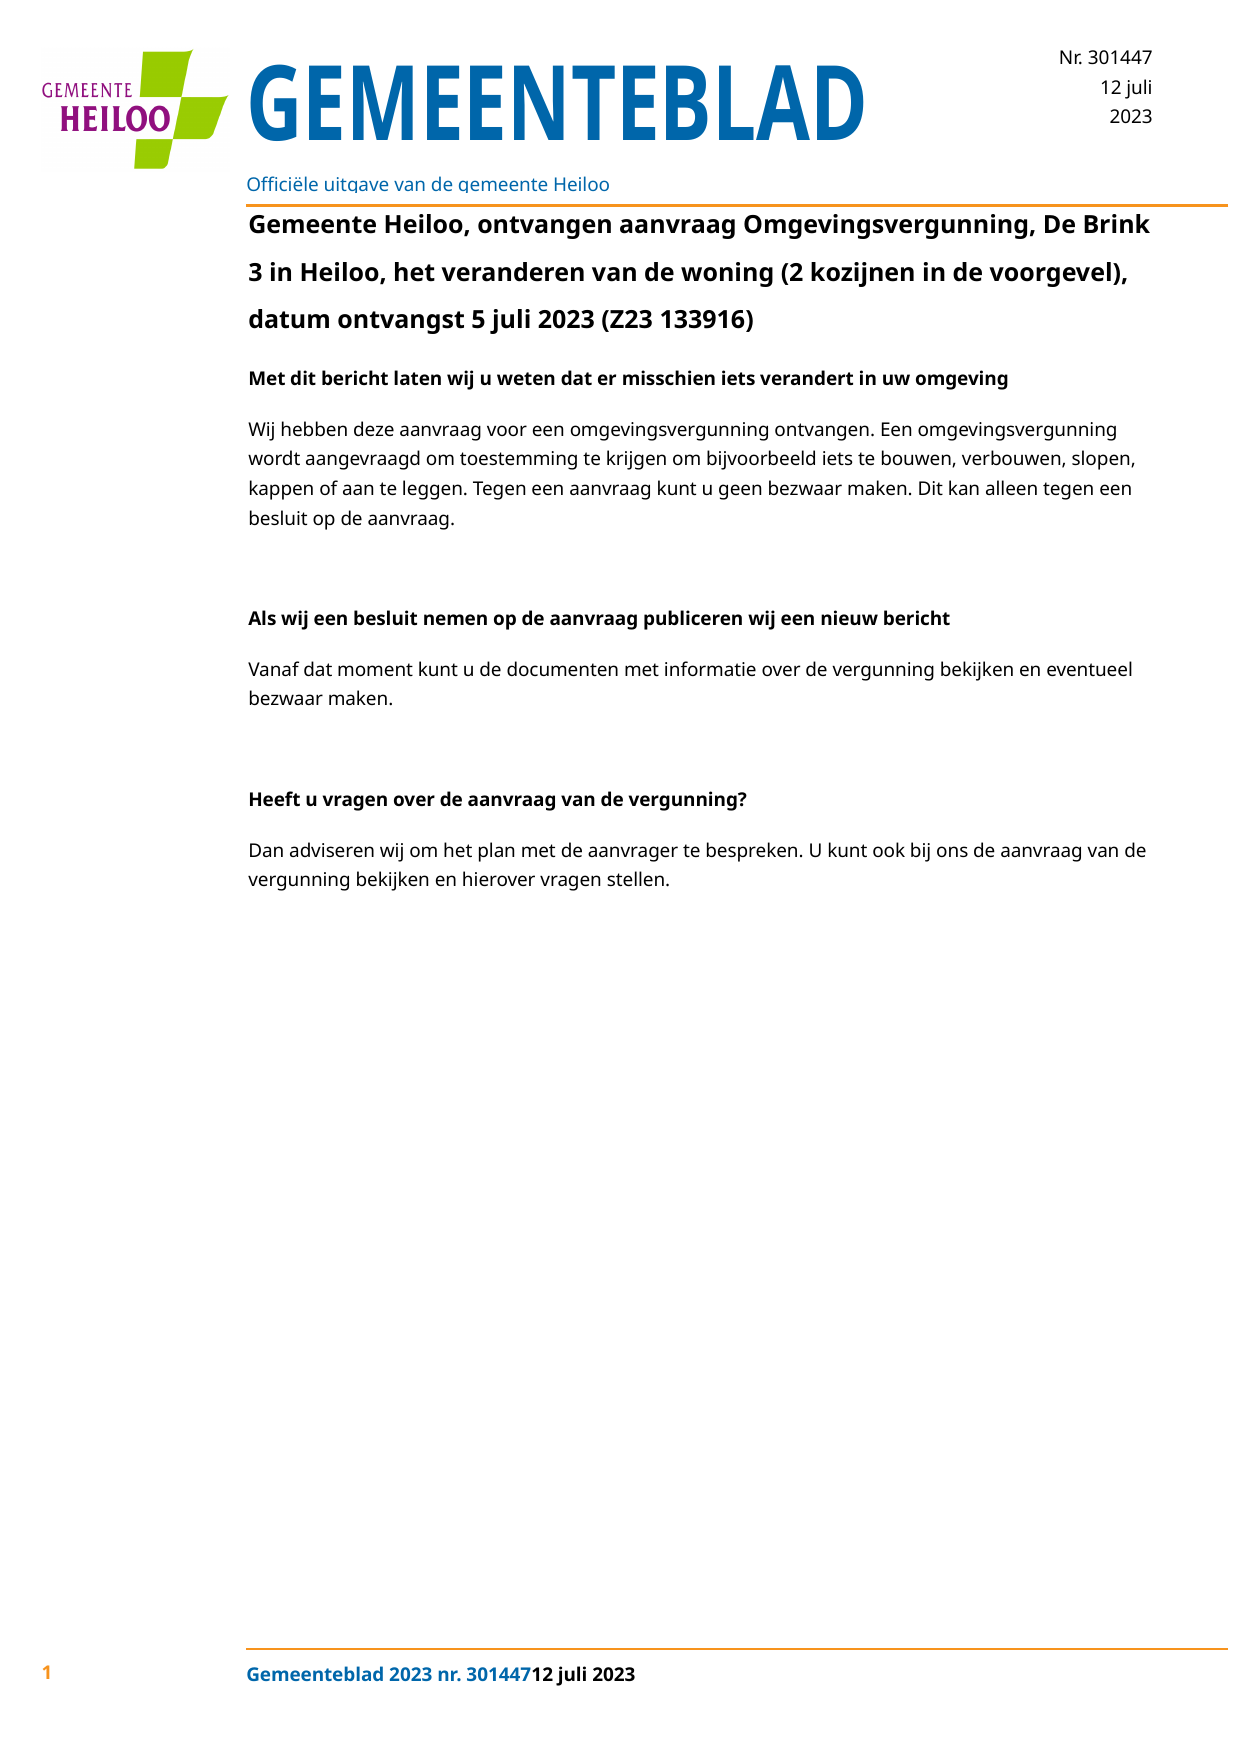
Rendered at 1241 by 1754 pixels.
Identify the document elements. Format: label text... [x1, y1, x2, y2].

text Dan adviseren wij om het plan met de aanvrager te bespreken. U kunt ook bij ons de aanvraag van de vergunning bekijken en hierover vragen stellen. [248, 837, 1152, 892]
text Als wij een besluit nemen op de aanvraag publiceren wij een nieuw bericht [248, 606, 1152, 631]
picture [41, 47, 231, 172]
text Wij hebben deze aanvraag voor een omgevingsvergunning ontvangen. Een omgevingsvergunning wordt aangevraagd om toestemming te krijgen om bijvoorbeeld iets te bouwen, verbouwen, slopen, kappen of aan te leggen. Tegen een aanvraag kunt u geen bezwaar maken. Dit kan alleen tegen een besluit op de aanvraag. [248, 416, 1152, 530]
text Vanaf dat moment kunt u de documenten met informatie over de vergunning bekijken en eventueel bezwaar maken. [248, 656, 1152, 711]
text Heeft u vragen over de aanvraag van de vergunning? [248, 786, 1152, 812]
text Gemeente Heiloo, ontvangen aanvraag Omgevingsvergunning, De Brink 3 in Heiloo, het veranderen van de woning (2 kozijnen in de voorgevel), datum ontvangst 5 juli 2023 (Z23 133916) [248, 207, 1152, 336]
text Met dit bericht laten wij u weten dat er misschien iets verandert in uw omgeving [248, 366, 1152, 391]
